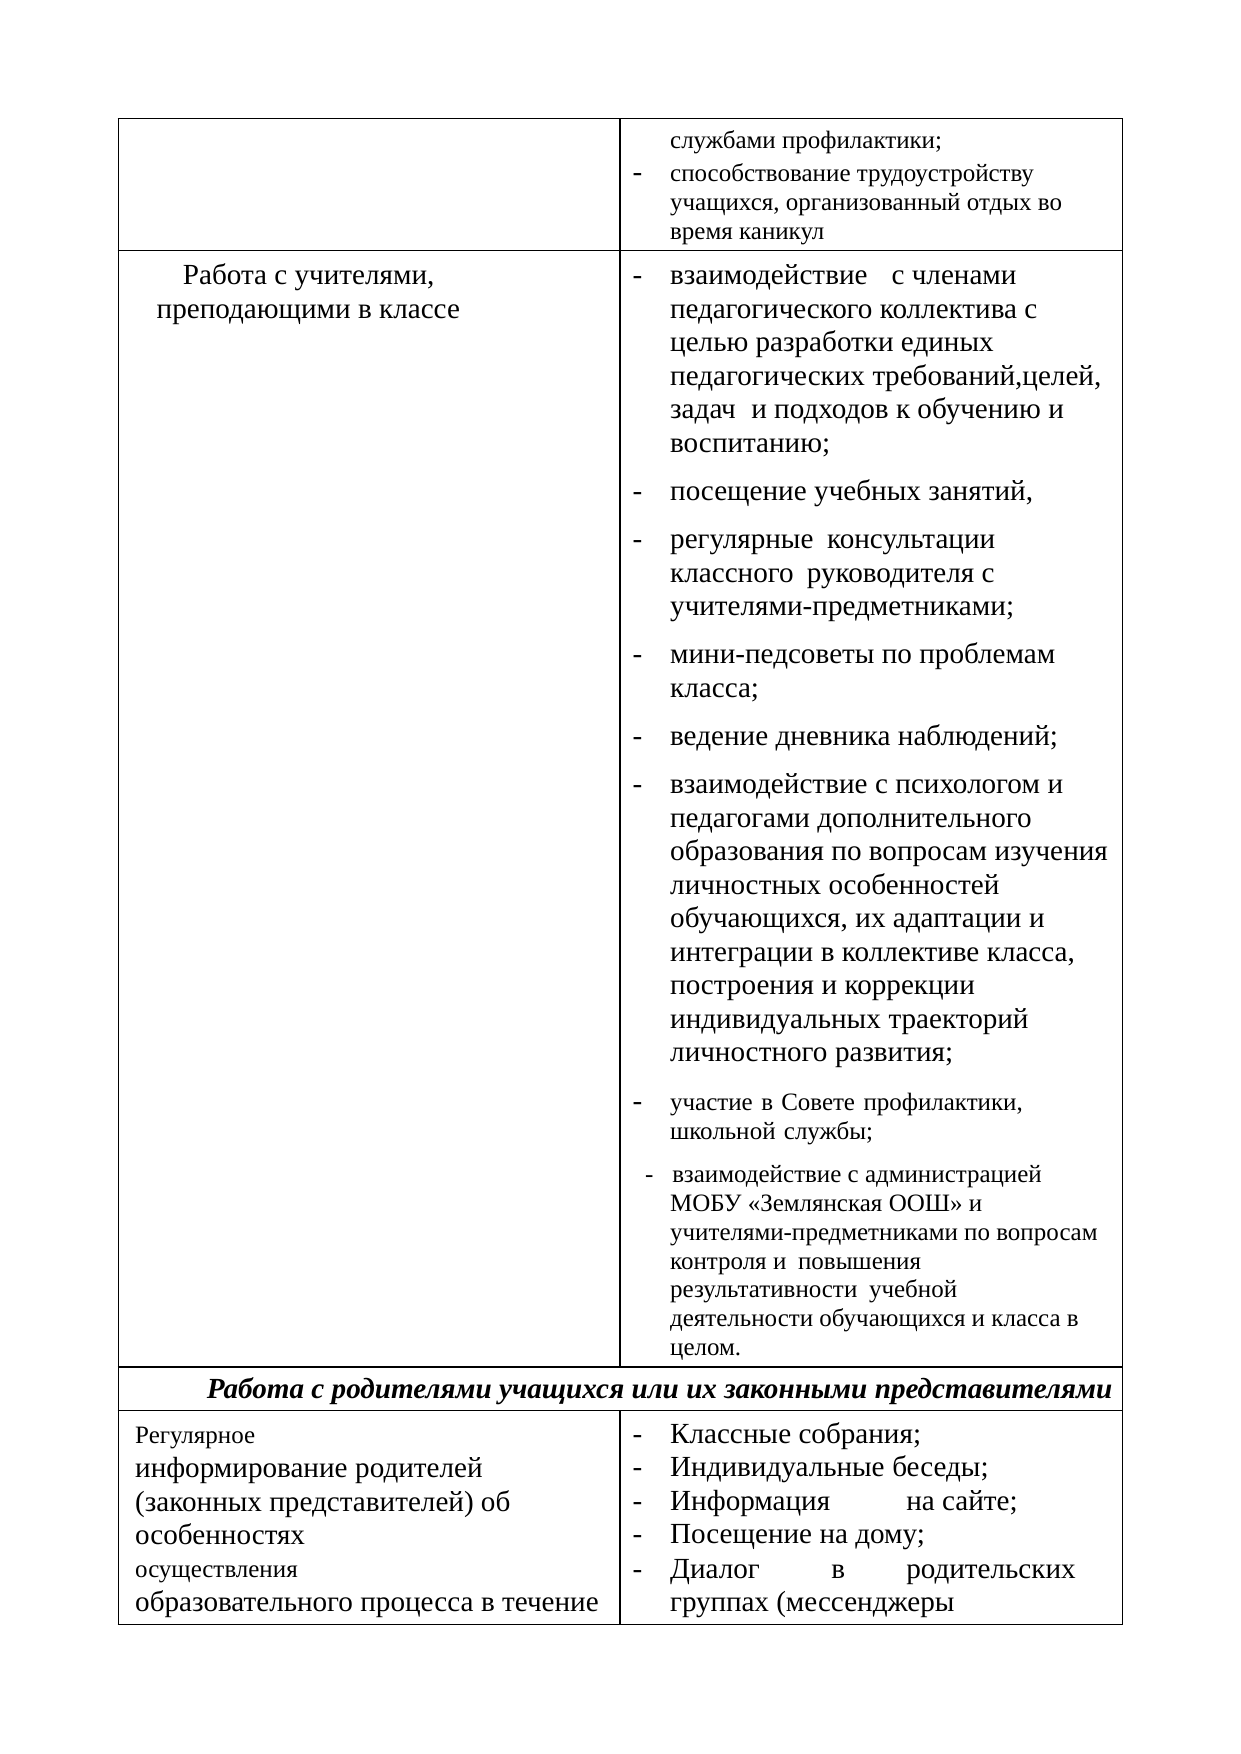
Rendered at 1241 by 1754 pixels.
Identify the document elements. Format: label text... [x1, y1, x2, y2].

table_cell Классные собрания; Индивидуальные беседы; Информация на сайте; Посещение на дому; Диалог в родительских группах (мессенджеры [621, 1411, 1122, 1623]
table_cell Регулярное информирование родителей (законных представителей) об особенностях осуществления образовательного процесса в течение [119, 1411, 619, 1623]
table_cell Работа с родителями учащихся или их законными представителями [119, 1368, 1122, 1410]
table_cell службами профилактики; способствование трудоустройству учащихся, организованный отдых во время каникул [621, 119, 1122, 250]
table_cell [119, 119, 619, 250]
table_cell Работа с учителями, преподающими в классе [119, 251, 619, 1366]
table_cell взаимодействие с членами педагогического коллектива с целью разработки единых педагогических требований,целей, задач и подходов к обучению и воспитанию; посещение учебных занятий, регулярные консультации классного руководителя с учителями-предметниками; мини-педсоветы по проблемам класса; ведение дневника наблюдений; взаимодействие с психологом и педагогами дополнительного образования по вопросам изучения личностных особенностей обучающихся, их адаптации и интеграции в коллективе класса, построения и коррекции индивидуальных траекторий личностного развития; участие в Совете профилактики, школьной службы; - взаимодействие с администрацией МОБУ «Землянская ООШ» и учителями-предметниками по вопросам контроля и повышения результативности учебной деятельности обучающихся и класса в целом. [621, 251, 1122, 1366]
